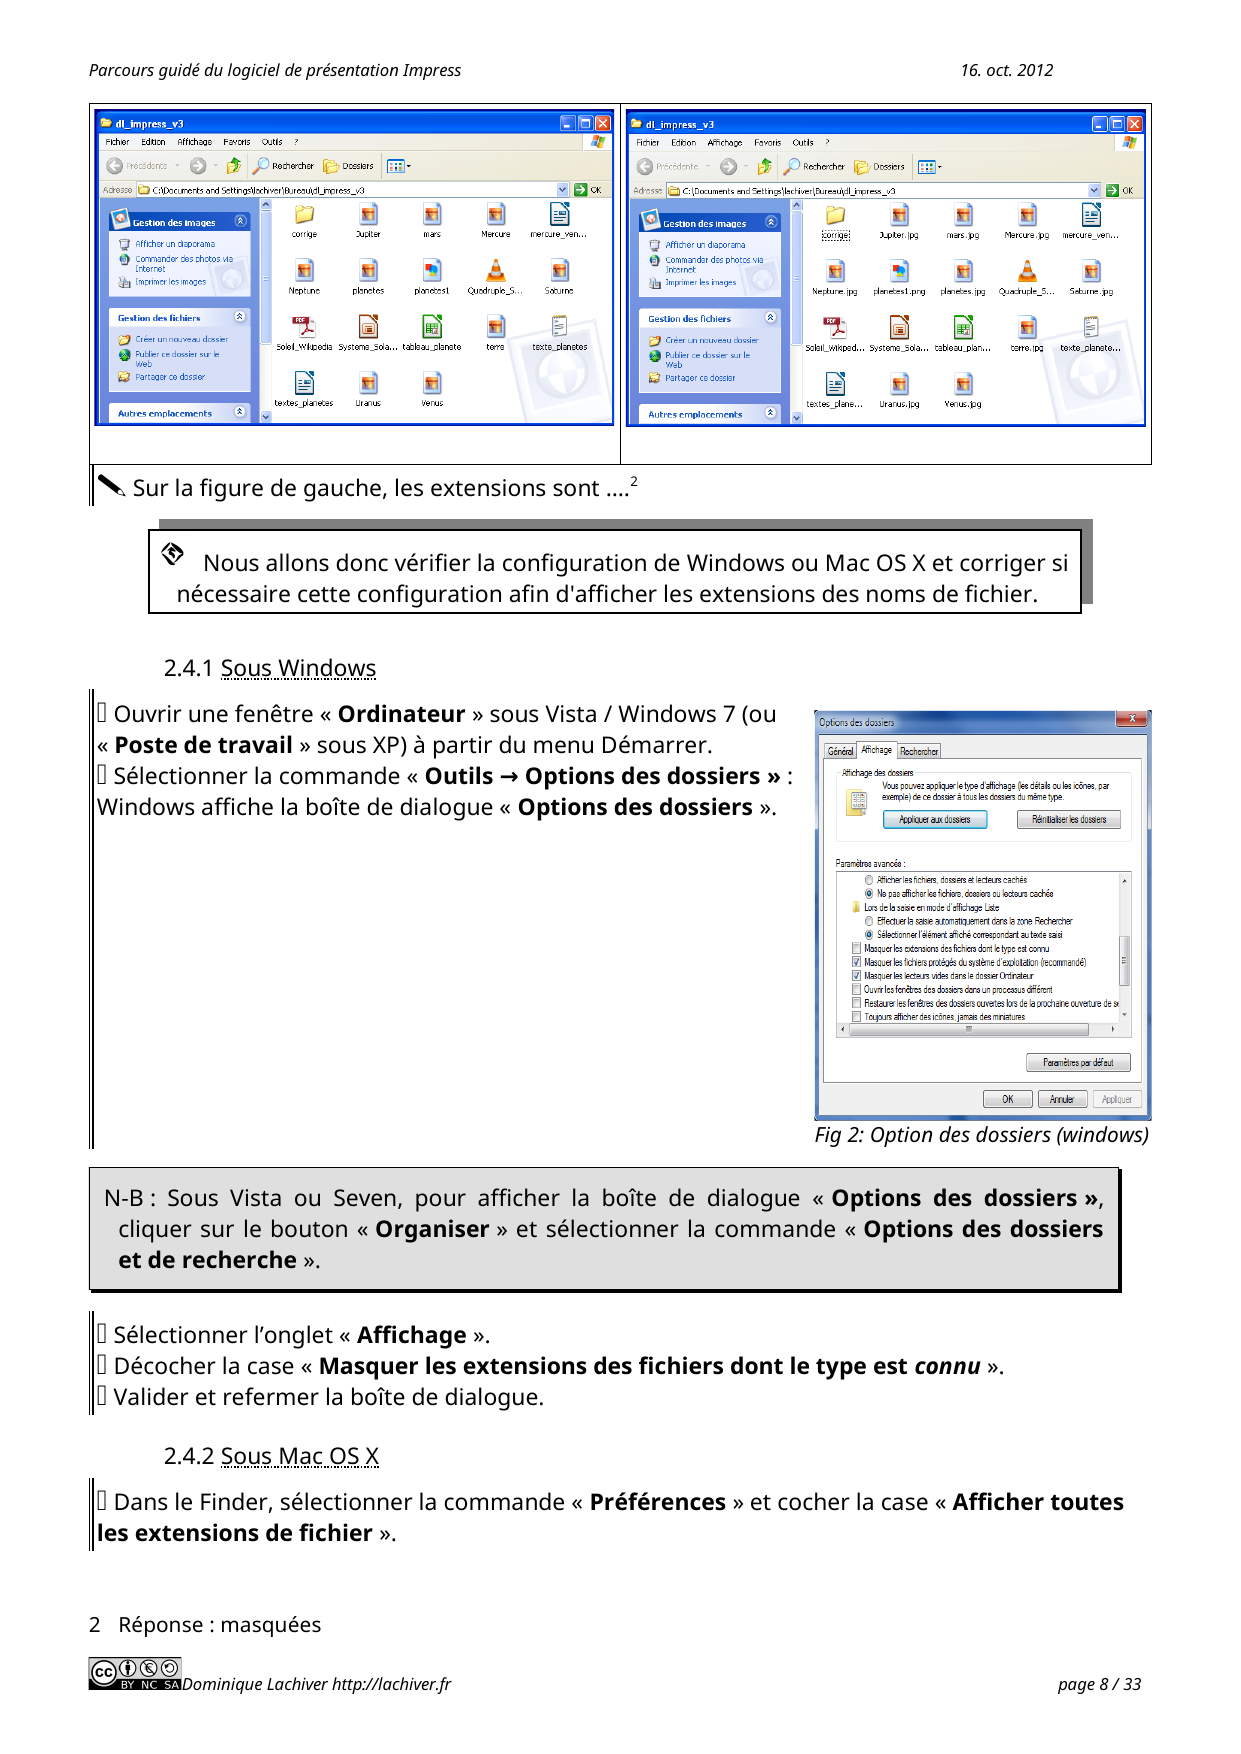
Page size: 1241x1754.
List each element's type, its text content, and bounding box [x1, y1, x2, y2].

table_header [621, 104, 1151, 464]
picture [88, 1657, 182, 1690]
text N-B : Sous Vista ou Seven, pour afficher la boîte de dialogue « Options des dossiers », cliquer sur le bouton « Organiser » et sélectionner la commande « Options des dossiers et de recherche ». [90, 1168, 1118, 1289]
text  Sélectionner l’onglet « Affichage ».  Décocher la case « Masquer les extensions des fichiers dont le type est connu ».  Valider et refermer la boîte de dialogue. [94, 1311, 1152, 1415]
picture [153, 534, 191, 572]
picture [94, 109, 615, 426]
text Fig 2: Option des dossiers (windows) [814, 1121, 1152, 1149]
text Nous allons donc vérifier la configuration de Windows ou Mac OS X et corriger si nécessaire cette configuration afin d'afficher les extensions des noms de fichier. [150, 531, 1080, 612]
text  Sur la figure de gauche, les extensions sont .... [94, 465, 1152, 506]
subtitle Sous Mac OS X [163, 1440, 1152, 1471]
table_header [90, 104, 620, 464]
subtitle Sous Windows [163, 652, 1152, 683]
picture [814, 710, 1152, 1121]
text  Dans le Finder, sélectionner la commande « Préférences » et cocher la case « Afficher toutes les extensions de fichier ». [88, 1477, 1152, 1551]
text  Ouvrir une fenêtre « Ordinateur » sous Vista / Windows 7 (ou « Poste de travail » sous XP) à partir du menu Démarrer.  Sélectionner la commande « Outils → Options des dossiers » : Windows affiche la boîte de dialogue « Options des dossiers ». [94, 689, 1152, 1149]
text Réponse : masquées [88, 1610, 1152, 1638]
picture [625, 109, 1146, 427]
